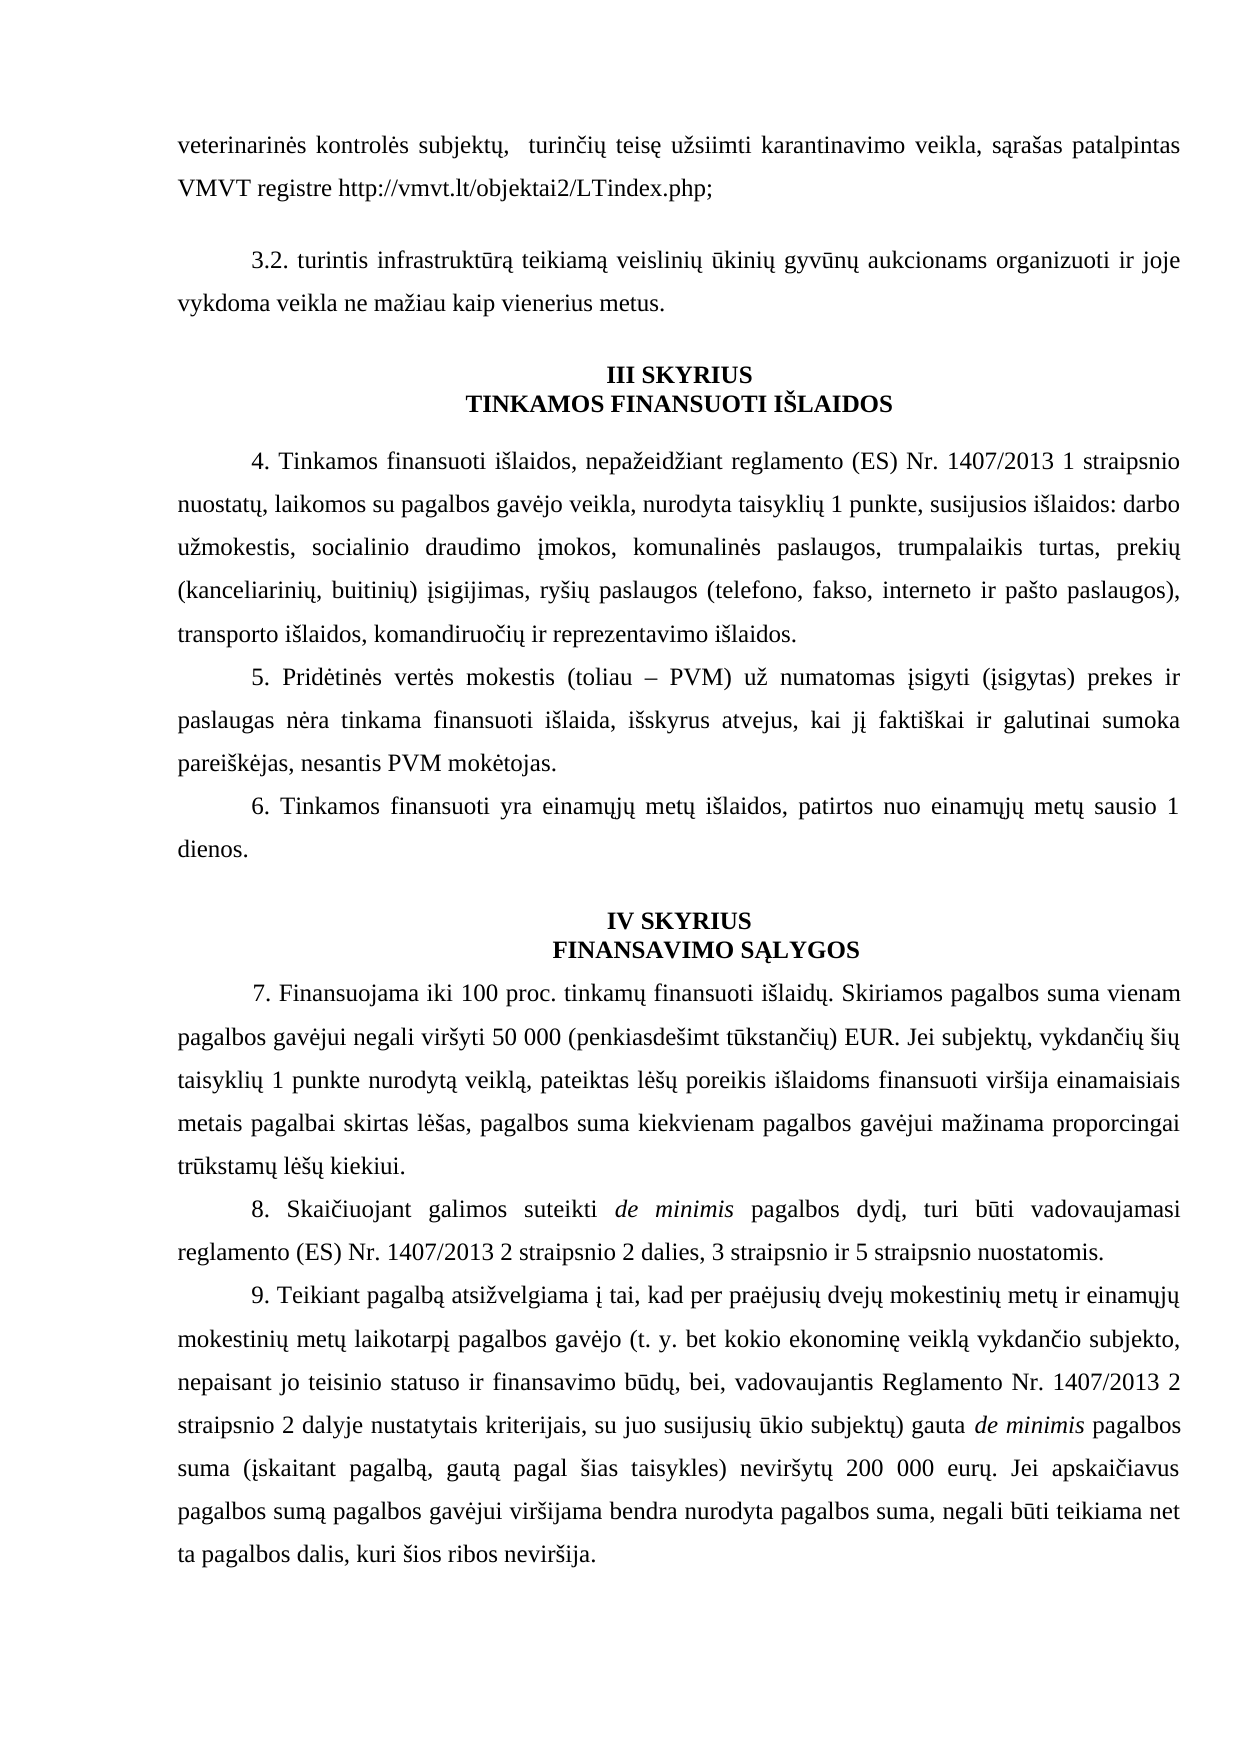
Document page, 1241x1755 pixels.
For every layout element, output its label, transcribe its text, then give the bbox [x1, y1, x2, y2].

text 8. Skaičiuojant galimos suteikti de minimis pagalbos dydį, turi būti vadovaujamasi reglamento (ES) Nr. 1407/2013 2 straipsnio 2 dalies, 3 straipsnio ir 5 straipsnio nuostatomis. [177, 1194, 1181, 1266]
text 6. Tinkamos finansuoti yra einamųjų metų išlaidos, patirtos nuo einamųjų metų sausio 1 dienos. [177, 791, 1181, 863]
text finansavimo SĄLYGOS [477, 935, 1181, 964]
text veterinarinės kontrolės subjektų, turinčių teisę užsiimti karantinavimo veikla, sąrašas patalpintas VMVT registre http://vmvt.lt/objektai2/LTindex.php; [177, 130, 1181, 202]
text IV skyrius [177, 906, 1181, 935]
text 3.2. turintis infrastruktūrą teikiamą veislinių ūkinių gyvūnų aukcionams organizuoti ir joje vykdoma veikla ne mažiau kaip vienerius metus. [177, 245, 1181, 317]
text 5. Pridėtinės vertės mokestis (toliau – PVM) už numatomas įsigyti (įsigytas) prekes ir paslaugas nėra tinkama finansuoti išlaida, išskyrus atvejus, kai jį faktiškai ir galutinai sumoka pareiškėjas, nesantis PVM mokėtojas. [177, 662, 1181, 777]
text Tinkamos FINANSUOTI IŠLAIDOS [177, 389, 1181, 417]
text 7. Finansuojama iki 100 proc. tinkamų finansuoti išlaidų. Skiriamos pagalbos suma vienam pagalbos gavėjui negali viršyti 50 000 (penkiasdešimt tūkstančių) EUR. Jei subjektų, vykdančių šių taisyklių 1 punkte nurodytą veiklą, pateiktas lėšų poreikis išlaidoms finansuoti viršija einamaisiais metais pagalbai skirtas lėšas, pagalbos suma kiekvienam pagalbos gavėjui mažinama proporcingai trūkstamų lėšų kiekiui. [177, 978, 1181, 1180]
text 9. Teikiant pagalbą atsižvelgiama į tai, kad per praėjusių dvejų mokestinių metų ir einamųjų mokestinių metų laikotarpį pagalbos gavėjo (t. y. bet kokio ekonominę veiklą vykdančio subjekto, nepaisant jo teisinio statuso ir finansavimo būdų, bei, vadovaujantis Reglamento Nr. 1407/2013 2 straipsnio 2 dalyje nustatytais kriterijais, su juo susijusių ūkio subjektų) gauta de minimis pagalbos suma (įskaitant pagalbą, gautą pagal šias taisykles) neviršytų 200 000 eurų. Jei apskaičiavus pagalbos sumą pagalbos gavėjui viršijama bendra nurodyta pagalbos suma, negali būti teikiama net ta pagalbos dalis, kuri šios ribos neviršija. [177, 1281, 1181, 1568]
text III SKYRIUS [177, 360, 1181, 389]
text 4. Tinkamos finansuoti išlaidos, nepažeidžiant reglamento (ES) Nr. 1407/2013 1 straipsnio nuostatų, laikomos su pagalbos gavėjo veikla, nurodyta taisyklių 1 punkte, susijusios išlaidos: darbo užmokestis, socialinio draudimo įmokos, komunalinės paslaugos, trumpalaikis turtas, prekių (kanceliarinių, buitinių) įsigijimas, ryšių paslaugos (telefono, fakso, interneto ir pašto paslaugos), transporto išlaidos, komandiruočių ir reprezentavimo išlaidos. [177, 446, 1181, 647]
